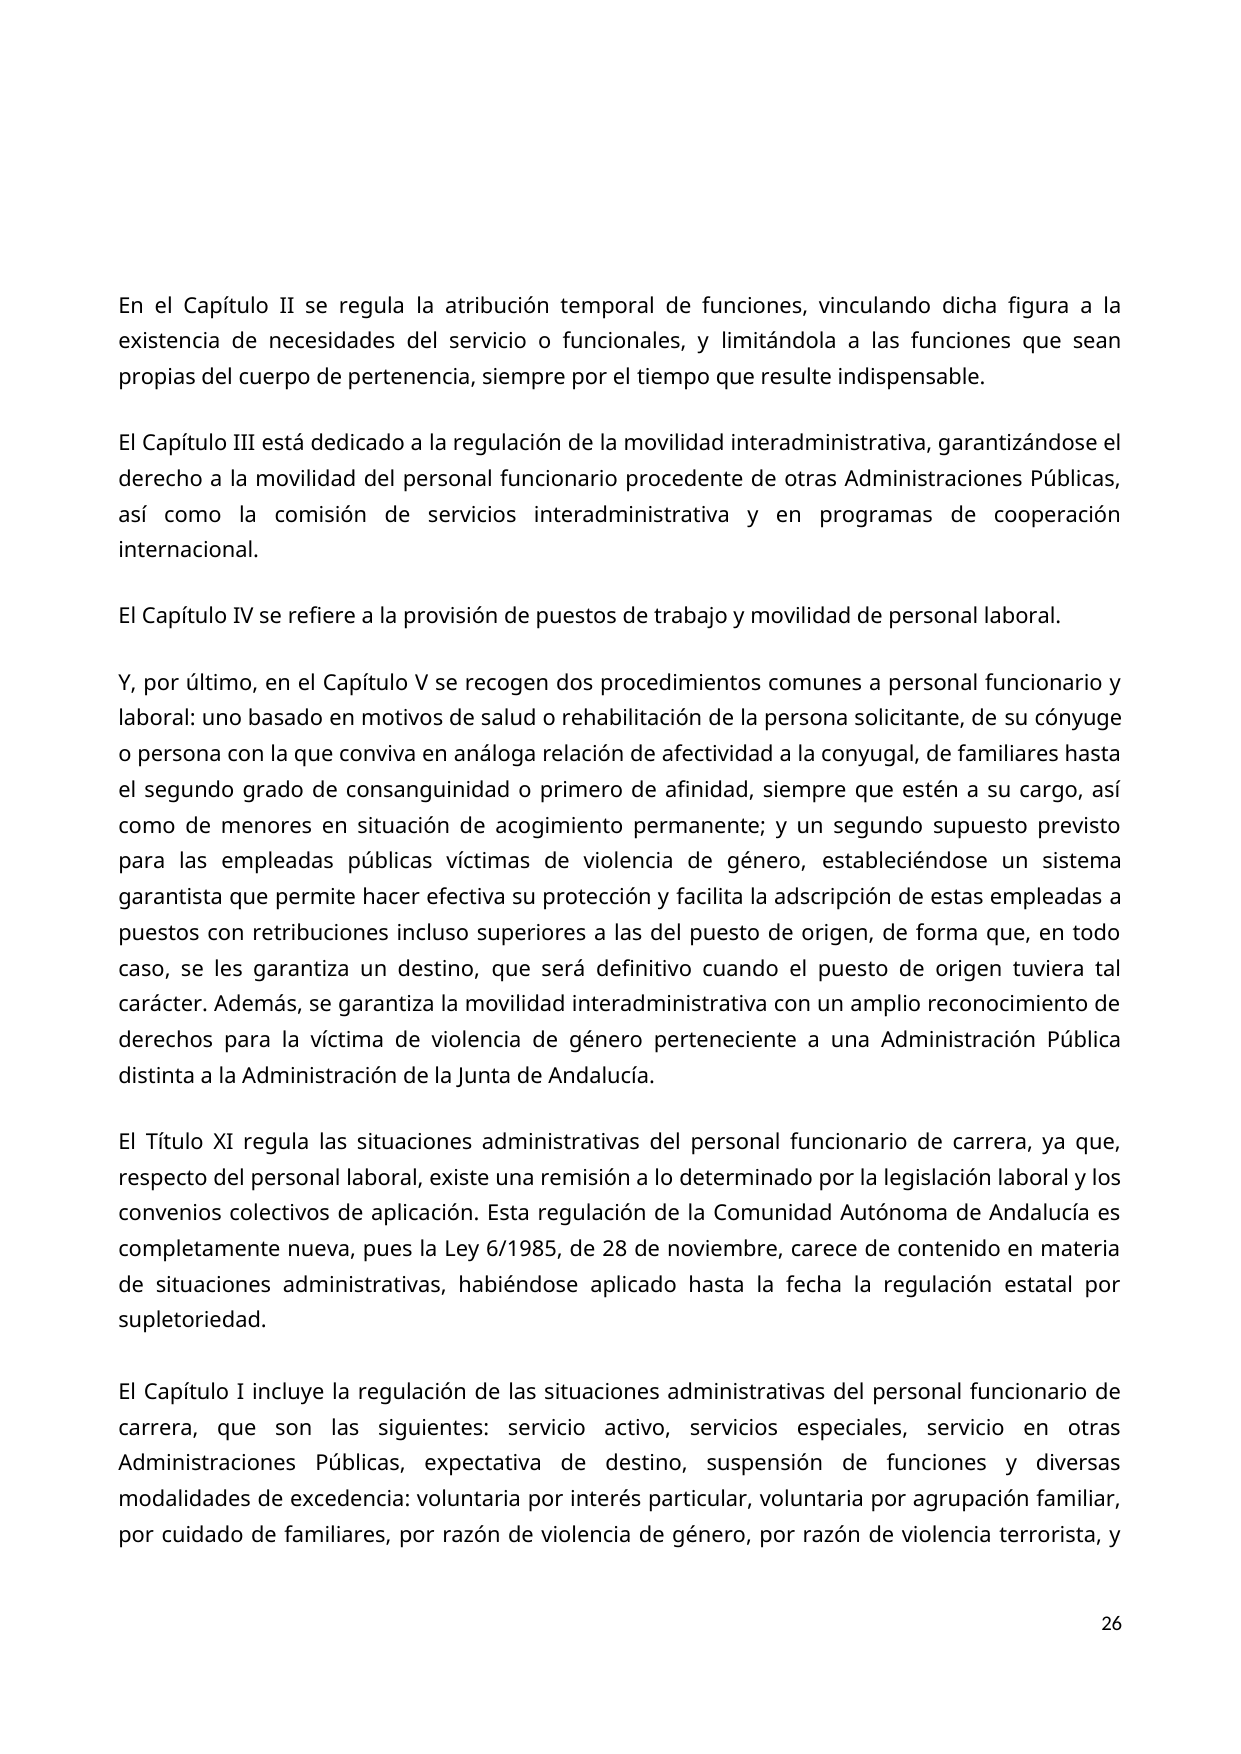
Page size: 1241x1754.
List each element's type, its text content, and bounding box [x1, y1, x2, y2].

text El Capítulo IV se refiere a la provisión de puestos de trabajo y movilidad de personal laboral. [118, 601, 1122, 630]
text Y, por último, en el Capítulo V se recogen dos procedimientos comunes a personal funcionario y laboral: uno basado en motivos de salud o rehabilitación de la persona solicitante, de su cónyuge o persona con la que conviva en análoga relación de afectividad a la conyugal, de familiares hasta el segundo grado de consanguinidad o primero de afinidad, siempre que estén a su cargo, así como de menores en situación de acogimiento permanente; y un segundo supuesto previsto para las empleadas públicas víctimas de violencia de género, estableciéndose un sistema garantista que permite hacer efectiva su protección y facilita la adscripción de estas empleadas a puestos con retribuciones incluso superiores a las del puesto de origen, de forma que, en todo caso, se les garantiza un destino, que será definitivo cuando el puesto de origen tuviera tal carácter. Además, se garantiza la movilidad interadministrativa con un amplio reconocimiento de derechos para la víctima de violencia de género perteneciente a una Administración Pública distinta a la Administración de la Junta de Andalucía. [118, 667, 1122, 1089]
text El Capítulo III está dedicado a la regulación de la movilidad interadministrativa, garantizándose el derecho a la movilidad del personal funcionario procedente de otras Administraciones Públicas, así como la comisión de servicios interadministrativa y en programas de cooperación internacional. [118, 427, 1122, 564]
text En el Capítulo II se regula la atribución temporal de funciones, vinculando dicha figura a la existencia de necesidades del servicio o funcionales, y limitándola a las funciones que sean propias del cuerpo de pertenencia, siempre por el tiempo que resulte indispensable. [118, 289, 1122, 391]
text El Título XI regula las situaciones administrativas del personal funcionario de carrera, ya que, respecto del personal laboral, existe una remisión a lo determinado por la legislación laboral y los convenios colectivos de aplicación. Esta regulación de la Comunidad Autónoma de Andalucía es completamente nueva, pues la Ley 6/1985, de 28 de noviembre, carece de contenido en materia de situaciones administrativas, habiéndose aplicado hasta la fecha la regulación estatal por supletoriedad. [118, 1126, 1122, 1334]
text El Capítulo I incluye la regulación de las situaciones administrativas del personal funcionario de carrera, que son las siguientes: servicio activo, servicios especiales, servicio en otras Administraciones Públicas, expectativa de destino, suspensión de funciones y diversas modalidades de excedencia: voluntaria por interés particular, voluntaria por agrupación familiar, por cuidado de familiares, por razón de violencia de género, por razón de violencia terrorista, y [118, 1376, 1122, 1549]
